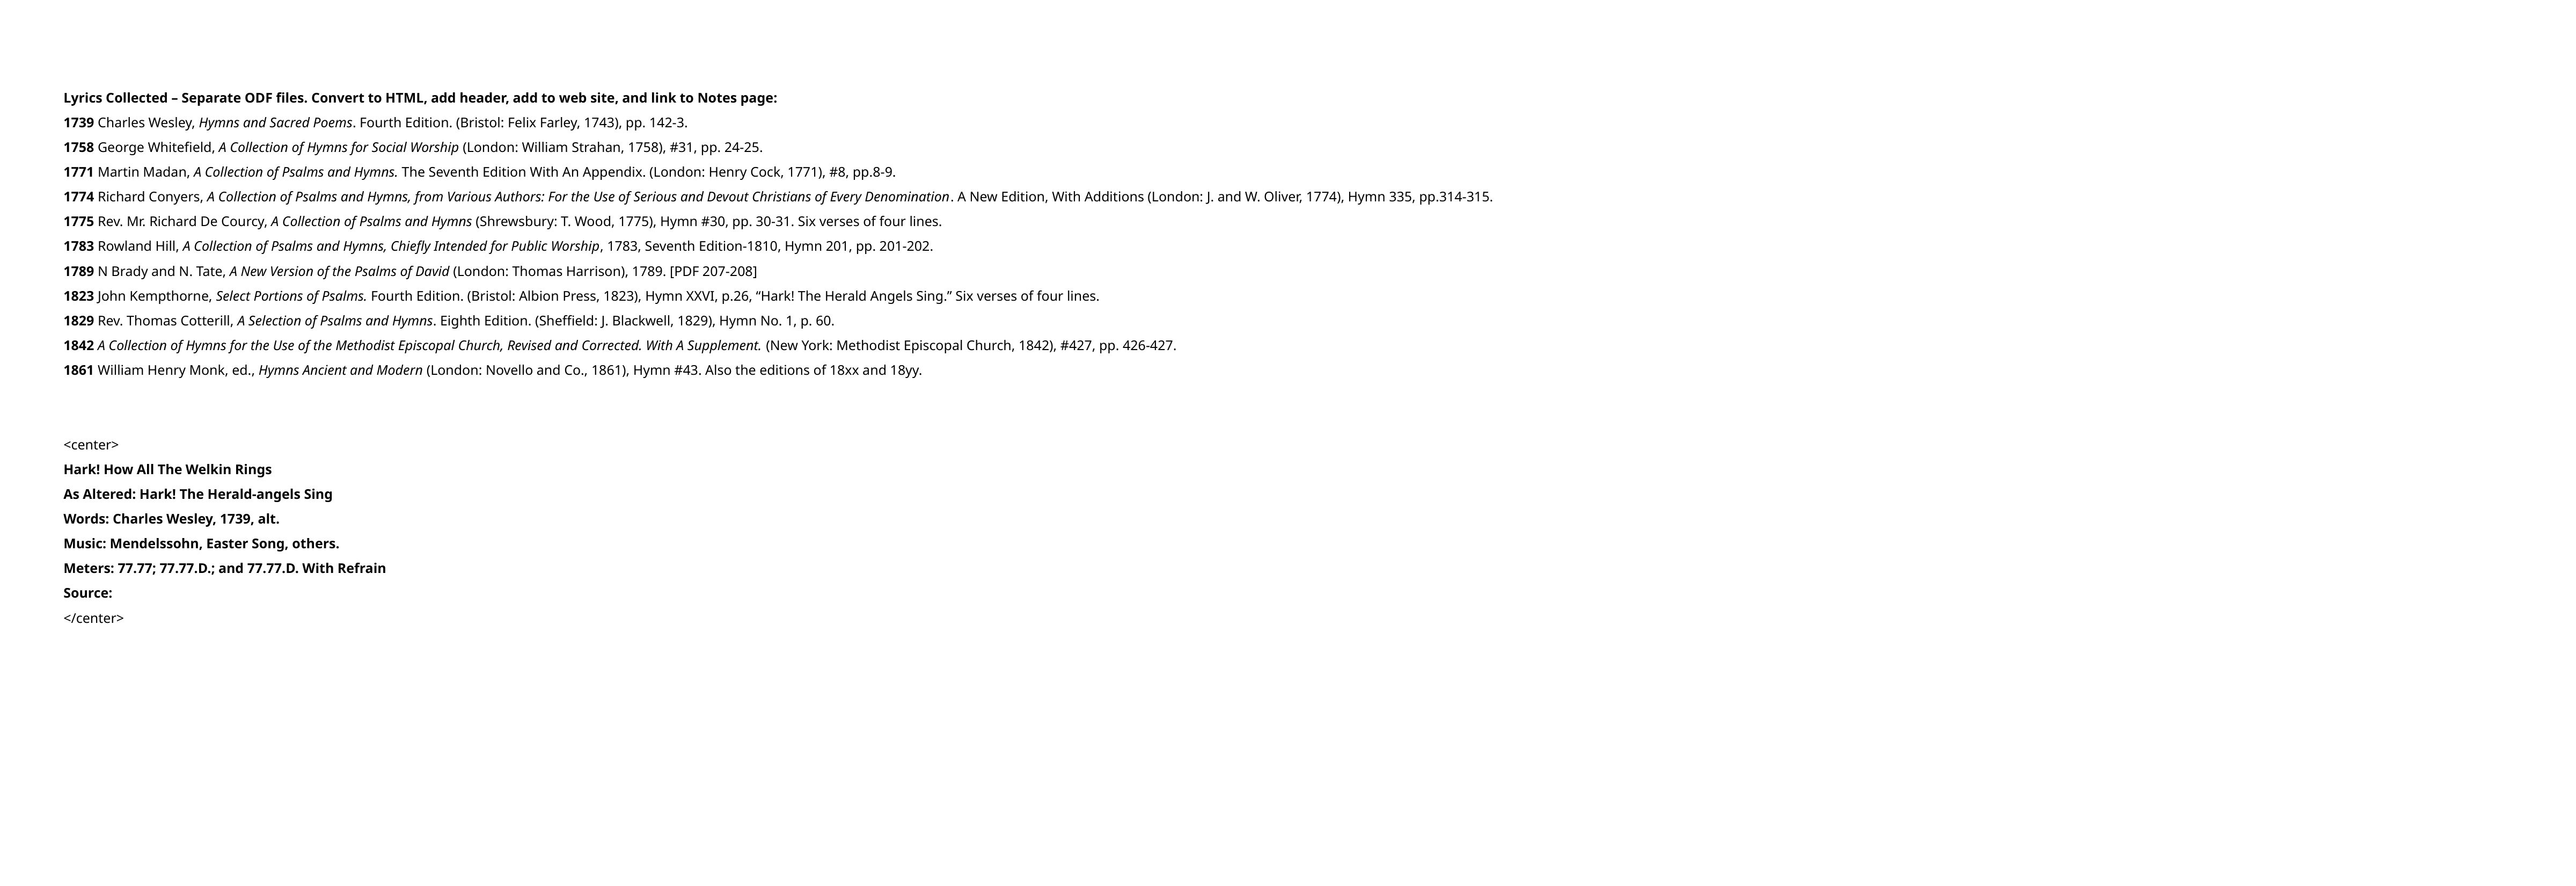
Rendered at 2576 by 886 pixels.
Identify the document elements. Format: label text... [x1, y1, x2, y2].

text Source: [63, 584, 2513, 602]
text As Altered: Hark! The Herald-angels Sing [63, 485, 2513, 503]
text Words: Charles Wesley, 1739, alt. [63, 510, 2513, 528]
text </center> [63, 608, 2513, 627]
text 1775 Rev. Mr. Richard De Courcy, A Collection of Psalms and Hymns (Shrewsbury: T. Wood, 1775), Hymn #30, pp. 30-31. Six verses of four lines. [63, 212, 2513, 230]
text 1789 N Brady and N. Tate, A New Version of the Psalms of David (London: Thomas Harrison), 1789. [PDF 207-208] [63, 262, 2513, 280]
text <center> [63, 435, 2513, 453]
text 1842 A Collection of Hymns for the Use of the Methodist Episcopal Church, Revised and Corrected. With A Supplement. (New York: Methodist Episcopal Church, 1842), #427, pp. 426-427. [63, 336, 2513, 354]
text 1823 John Kempthorne, Select Portions of Psalms. Fourth Edition. (Bristol: Albion Press, 1823), Hymn XXVI, p.26, “Hark! The Herald Angels Sing.” Six verses of four lines. [63, 286, 2513, 304]
text Lyrics Collected – Separate ODF files. Convert to HTML, add header, add to web site, and link to Notes page: [63, 88, 2513, 106]
text 1739 Charles Wesley, Hymns and Sacred Poems. Fourth Edition. (Bristol: Felix Farley, 1743), pp. 142-3. [63, 113, 2513, 131]
text Meters: 77.77; 77.77.D.; and 77.77.D. With Refrain [63, 559, 2513, 577]
text 1861 William Henry Monk, ed., Hymns Ancient and Modern (London: Novello and Co., 1861), Hymn #43. Also the editions of 18xx and 18yy. [63, 361, 2513, 379]
text 1771 Martin Madan, A Collection of Psalms and Hymns. The Seventh Edition With An Appendix. (London: Henry Cock, 1771), #8, pp.8-9. [63, 163, 2513, 181]
text Music: Mendelssohn, Easter Song, others. [63, 534, 2513, 553]
text 1758 George Whitefield, A Collection of Hymns for Social Worship (London: William Strahan, 1758), #31, pp. 24-25. [63, 138, 2513, 156]
text Hark! How All The Welkin Rings [63, 460, 2513, 478]
text 1783 Rowland Hill, A Collection of Psalms and Hymns, Chiefly Intended for Public Worship, 1783, Seventh Edition-1810, Hymn 201, pp. 201-202. [63, 237, 2513, 255]
text 1829 Rev. Thomas Cotterill, A Selection of Psalms and Hymns. Eighth Edition. (Sheffield: J. Blackwell, 1829), Hymn No. 1, p. 60. [63, 311, 2513, 330]
text 1774 Richard Conyers, A Collection of Psalms and Hymns, from Various Authors: For the Use of Serious and Devout Christians of Every Denomination. A New Edition, With Additions (London: J. and W. Oliver, 1774), Hymn 335, pp.314-315. [63, 187, 2513, 206]
